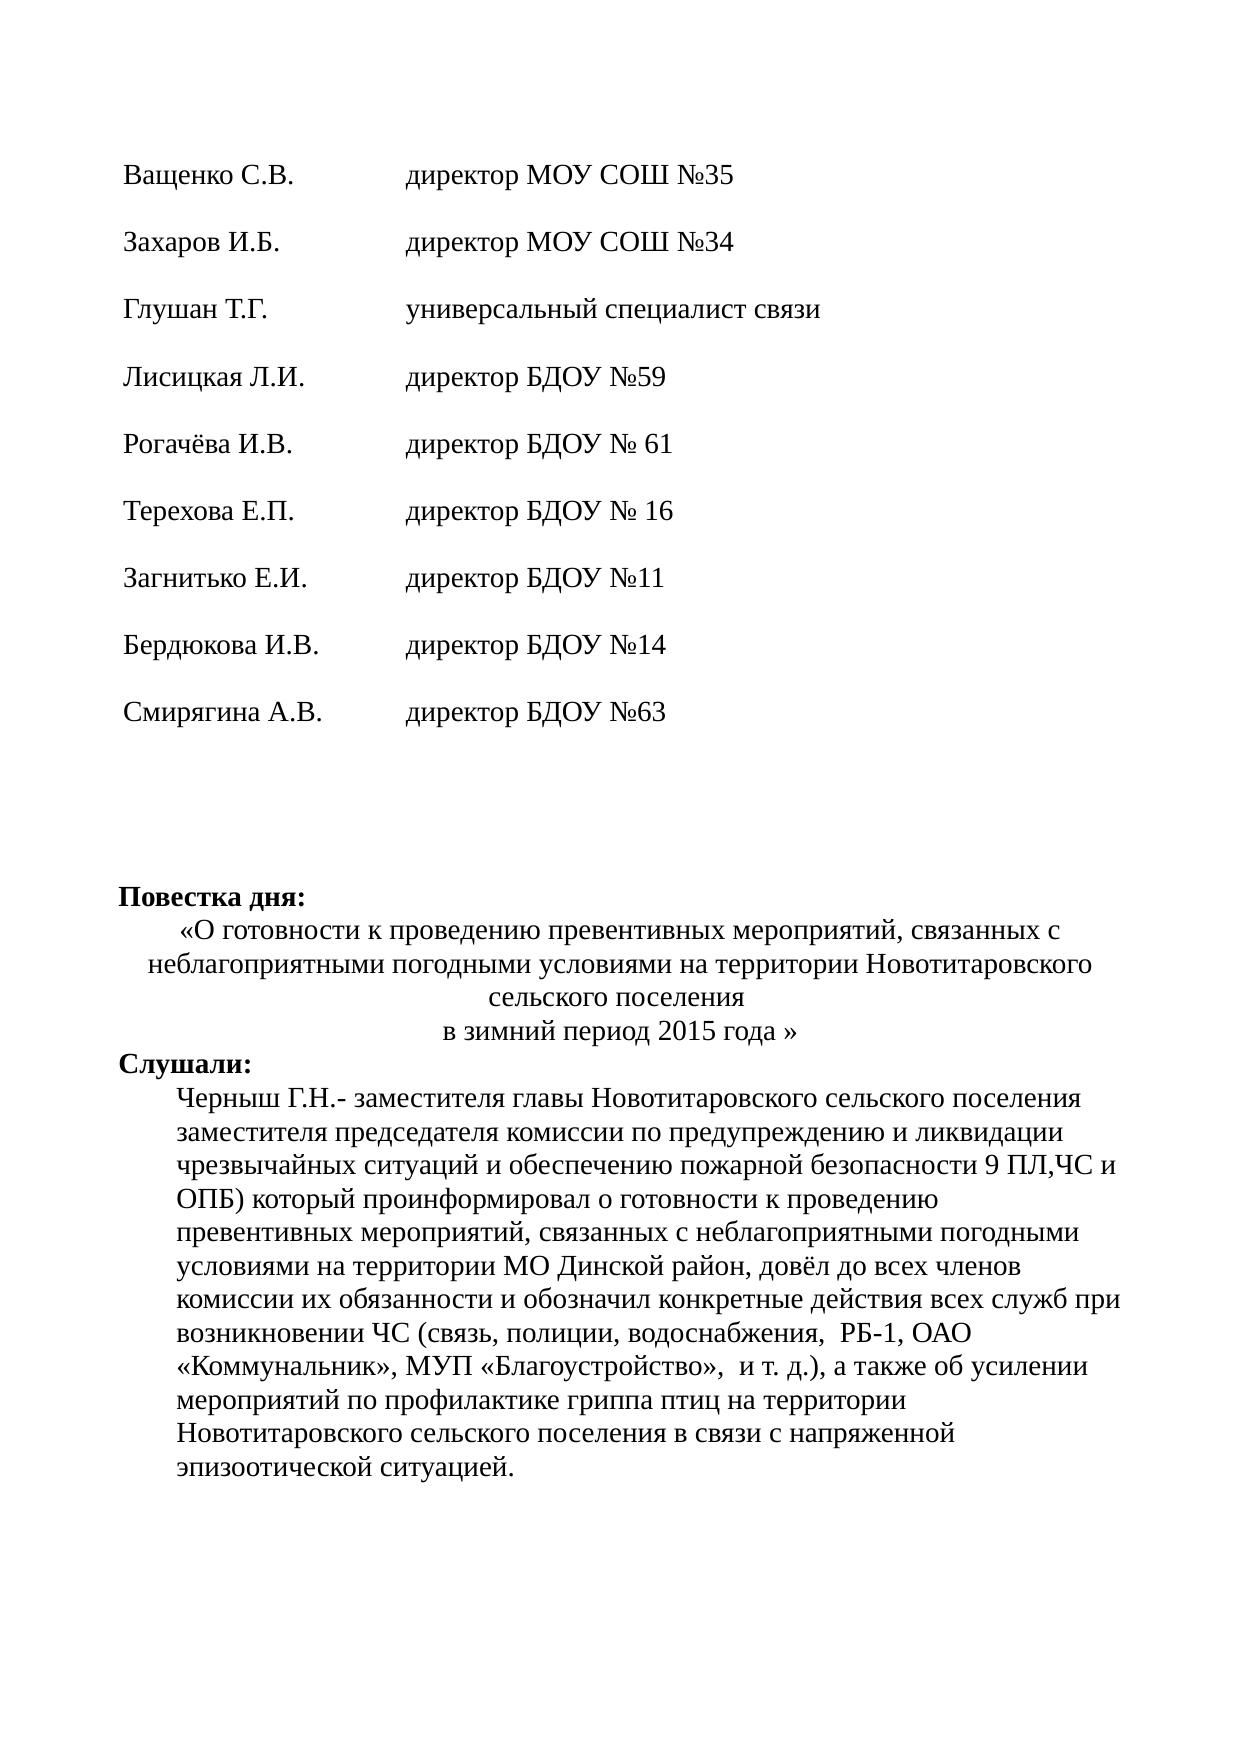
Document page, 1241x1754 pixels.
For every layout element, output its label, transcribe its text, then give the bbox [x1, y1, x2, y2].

list Черныш Г.Н.- заместителя главы Новотитаровского сельского поселения заместителя председателя комиссии по предупреждению и ликвидации чрезвычайных ситуаций и обеспечению пожарной безопасности 9 ПЛ,ЧС и ОПБ) который проинформировал о готовности к проведению превентивных мероприятий, связанных с неблагоприятными погодными условиями на территории МО Динской район, довёл до всех членов комиссии их обязанности и обозначил конкретные действия всех служб при возникновении ЧС (связь, полиции, водоснабжения, РБ-1, ОАО «Коммунальник», МУП «Благоустройство», и т. д.), а также об усилении мероприятий по профилактике гриппа птиц на территории Новотитаровского сельского поселения в связи с напряженной эпизоотической ситуацией. [138, 1080, 1122, 1483]
table_cell [117, 800, 400, 845]
text Слушали: [118, 1047, 1122, 1080]
text Повестка дня: [118, 879, 1122, 912]
table_cell директор МОУ СОШ №35 директор МОУ СОШ №34 универсальный специалист связи директор БДОУ №59 директор БДОУ № 61 директор БДОУ № 16 директор БДОУ №11 директор БДОУ №14 директор БДОУ №63 [400, 118, 1122, 800]
text в зимний период 2015 года » [118, 1013, 1122, 1047]
table_cell [400, 800, 1122, 845]
table_cell Ващенко С.В. Захаров И.Б. Глушан Т.Г. Лисицкая Л.И. Рогачёва И.В. Терехова Е.П. Загнитько Е.И. Бердюкова И.В. Смирягина А.В. [117, 118, 400, 800]
text «О готовности к проведению превентивных мероприятий, связанных с неблагоприятными погодными условиями на территории Новотитаровского сельского поселения [118, 912, 1122, 1013]
